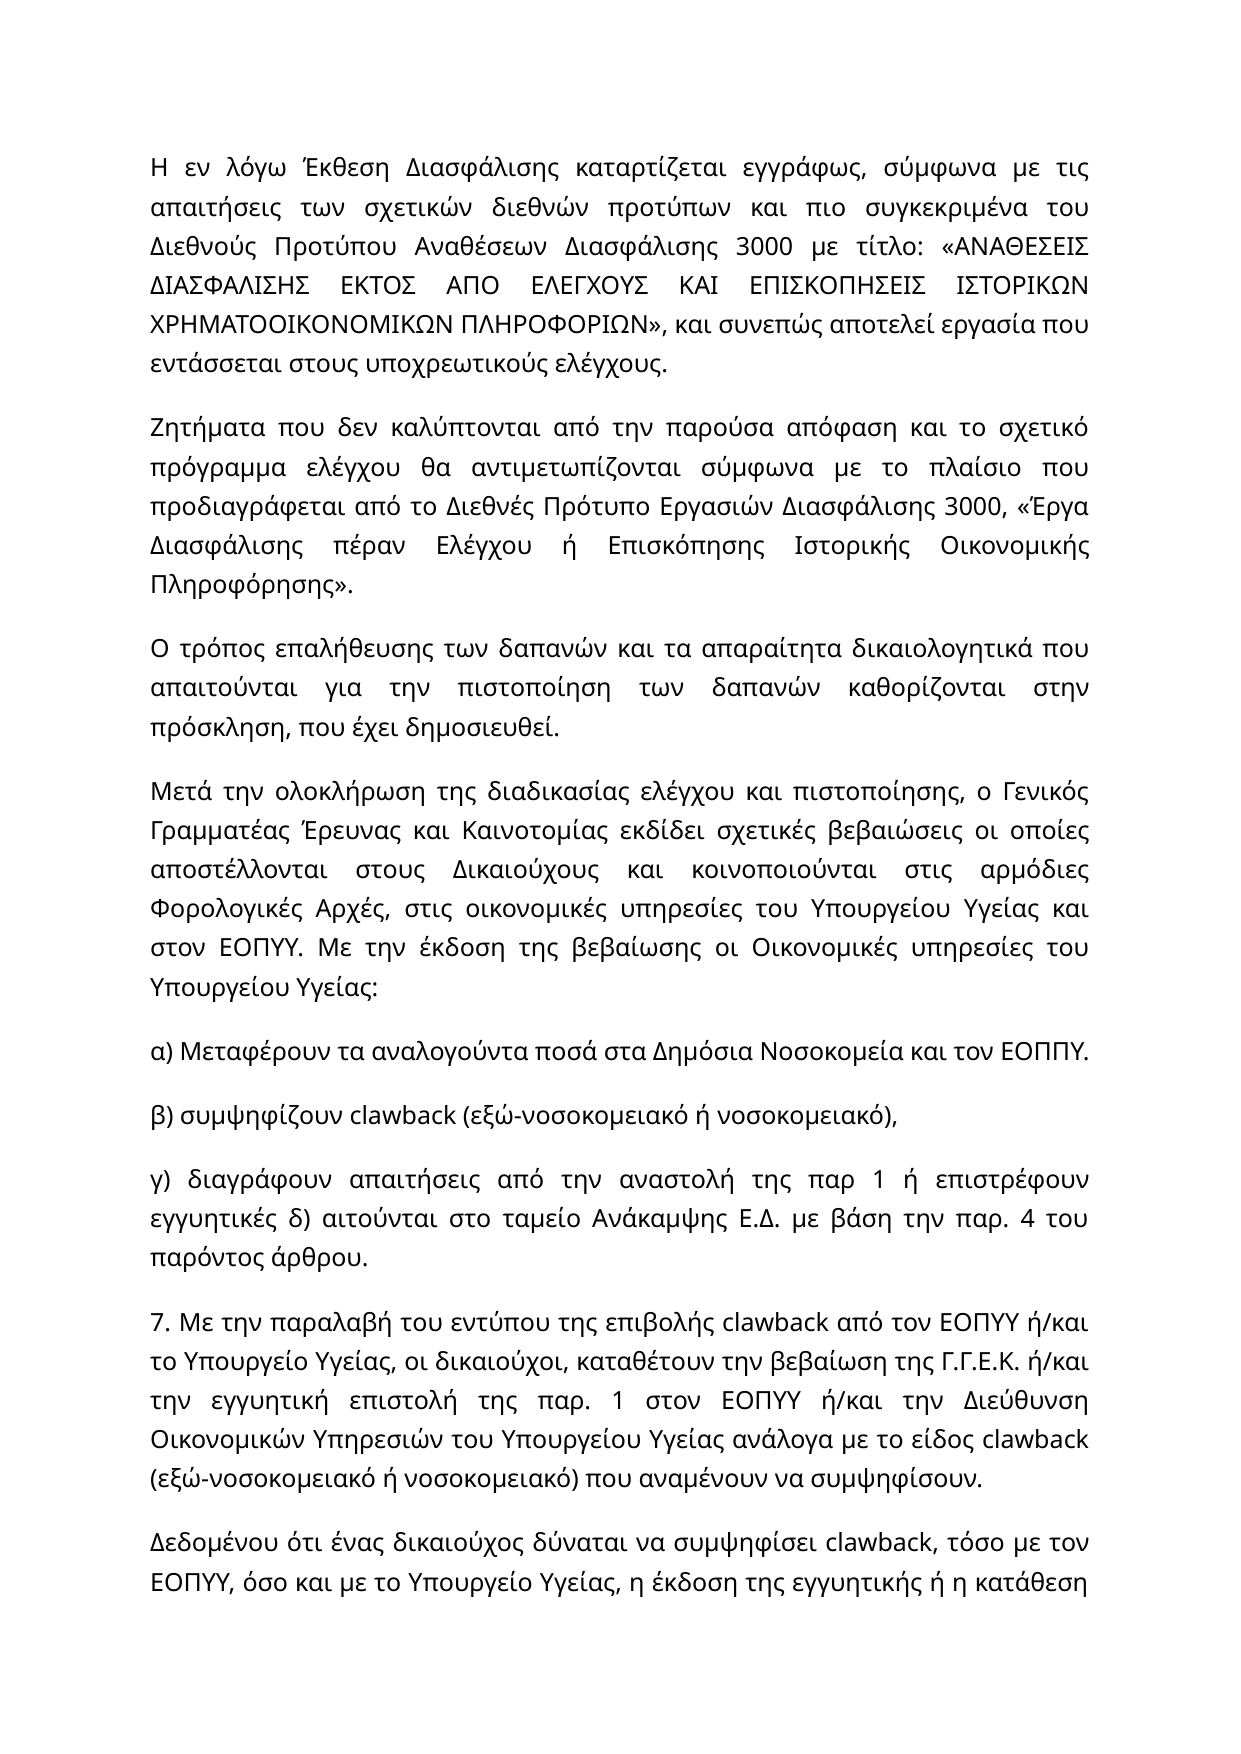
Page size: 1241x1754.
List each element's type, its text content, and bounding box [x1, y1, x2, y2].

text β) συμψηφίζουν clawback (εξώ-νοσοκομειακό ή νοσοκομειακό), [150, 1097, 1090, 1132]
text Δεδομένου ότι ένας δικαιούχος δύναται να συμψηφίσει clawback, τόσο με τον ΕΟΠΥΥ, όσο και με το Υπουργείο Υγείας, η έκδοση της εγγυητικής ή η κατάθεση [150, 1525, 1090, 1598]
text γ) διαγράφουν απαιτήσεις από την αναστολή της παρ 1 ή επιστρέφουν εγγυητικές δ) αιτούνται στο ταμείο Ανάκαμψης Ε.Δ. με βάση την παρ. 4 του παρόντος άρθρου. [150, 1162, 1090, 1274]
text 7. Με την παραλαβή του εντύπου της επιβολής clawback από τον ΕΟΠΥΥ ή/και το Υπουργείο Υγείας, οι δικαιούχοι, καταθέτουν την βεβαίωση της Γ.Γ.Ε.Κ. ή/και την εγγυητική επιστολή της παρ. 1 στον ΕΟΠΥΥ ή/και την Διεύθυνση Οικονομικών Υπηρεσιών του Υπουργείου Υγείας ανάλογα με το είδος clawback (εξώ-νοσοκομειακό ή νοσοκομειακό) που αναμένουν να συμψηφίσουν. [150, 1304, 1090, 1495]
text α) Μεταφέρουν τα αναλογούντα ποσά στα Δημόσια Νοσοκομεία και τον ΕΟΠΠΥ. [150, 1033, 1090, 1067]
text Ο τρόπος επαλήθευσης των δαπανών και τα απαραίτητα δικαιολογητικά που απαιτούνται για την πιστοποίηση των δαπανών καθορίζονται στην πρόσκληση, που έχει δημοσιευθεί. [150, 631, 1090, 743]
text Η εν λόγω Έκθεση Διασφάλισης καταρτίζεται εγγράφως, σύμφωνα με τις απαιτήσεις των σχετικών διεθνών προτύπων και πιο συγκεκριμένα του Διεθνούς Προτύπου Αναθέσεων Διασφάλισης 3000 με τίτλο: «ΑΝΑΘΕΣΕΙΣ ΔΙΑΣΦΑΛΙΣΗΣ ΕΚΤΟΣ ΑΠΟ ΕΛΕΓΧΟΥΣ ΚΑΙ ΕΠΙΣΚΟΠΗΣΕΙΣ ΙΣΤΟΡΙΚΩΝ ΧΡΗΜΑΤΟΟΙΚΟΝΟΜΙΚΩΝ ΠΛΗΡΟΦΟΡΙΩΝ», και συνεπώς αποτελεί εργασία που εντάσσεται στους υποχρεωτικούς ελέγχους. [150, 150, 1090, 380]
text Μετά την ολοκλήρωση της διαδικασίας ελέγχου και πιστοποίησης, ο Γενικός Γραμματέας Έρευνας και Καινοτομίας εκδίδει σχετικές βεβαιώσεις οι οποίες αποστέλλονται στους Δικαιούχους και κοινοποιούνται στις αρμόδιες Φορολογικές Αρχές, στις οικονομικές υπηρεσίες του Υπουργείου Υγείας και στον ΕΟΠΥΥ. Με την έκδοση της βεβαίωσης οι Οικονομικές υπηρεσίες του Υπουργείου Υγείας: [150, 773, 1090, 1003]
text Ζητήματα που δεν καλύπτονται από την παρούσα απόφαση και το σχετικό πρόγραμμα ελέγχου θα αντιμετωπίζονται σύμφωνα με το πλαίσιο που προδιαγράφεται από το Διεθνές Πρότυπο Εργασιών Διασφάλισης 3000, «Έργα Διασφάλισης πέραν Ελέγχου ή Επισκόπησης Ιστορικής Οικονομικής Πληροφόρησης». [150, 410, 1090, 601]
